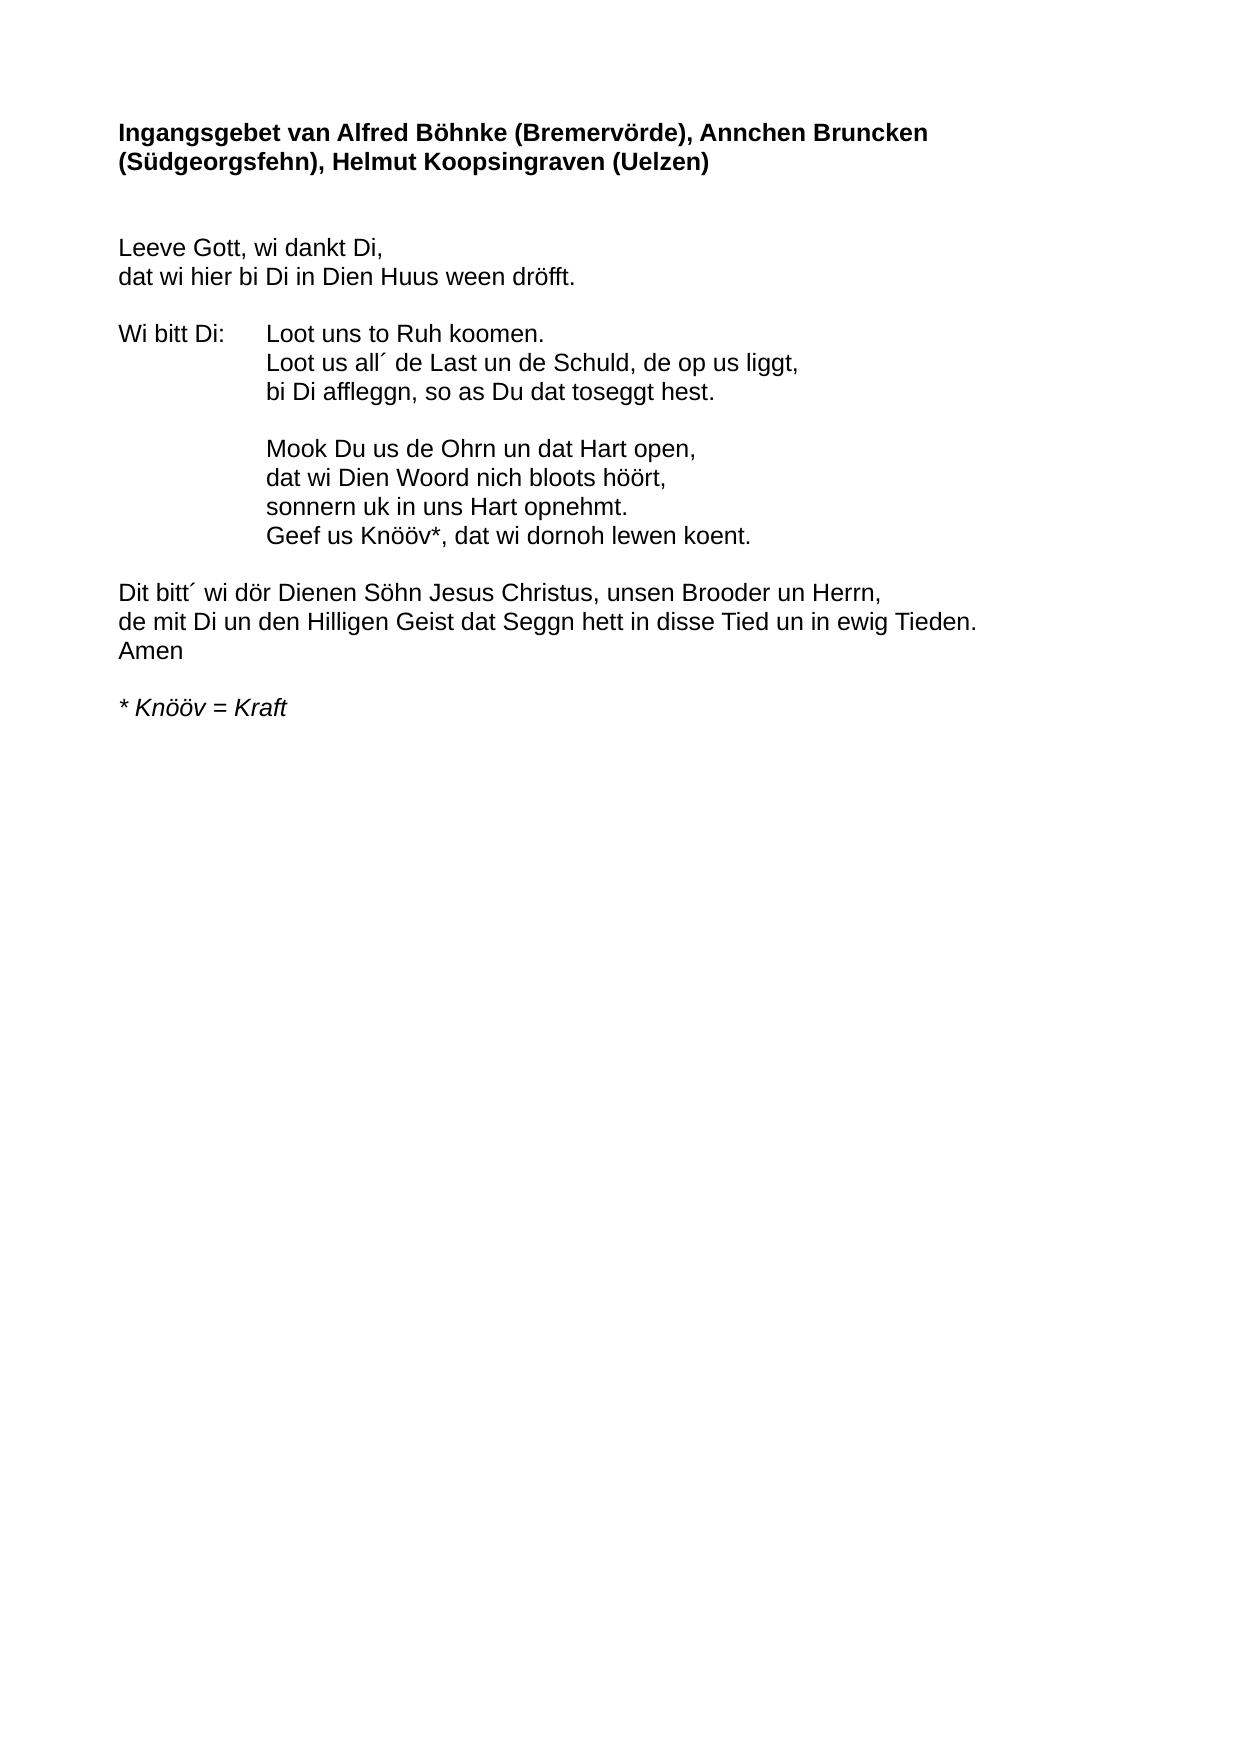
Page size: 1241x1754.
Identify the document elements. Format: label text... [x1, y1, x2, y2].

text Wi bitt Di: Loot uns to Ruh koomen. [118, 319, 1122, 348]
text dat wi hier bi Di in Dien Huus ween dröfft. [118, 262, 1122, 291]
text de mit Di un den Hilligen Geist dat Seggn hett in disse Tied un in ewig Tieden. [118, 607, 1122, 636]
text sonnern uk in uns Hart opnehmt. [118, 492, 1122, 521]
text Leeve Gott, wi dankt Di, [118, 233, 1122, 262]
text Geef us Knööv*, dat wi dornoh lewen koent. [118, 521, 1122, 549]
text Mook Du us de Ohrn un dat Hart open, [118, 434, 1122, 463]
text dat wi Dien Woord nich bloots höört, [118, 463, 1122, 492]
text Ingangsgebet van Alfred Böhnke (Bremervörde), Annchen Bruncken (Südgeorgsfehn), Helmut Koopsingraven (Uelzen) [118, 118, 1122, 176]
text Amen [118, 636, 1122, 664]
text bi Di affleggn, so as Du dat toseggt hest. [118, 377, 1122, 406]
text Loot us all´ de Last un de Schuld, de op us liggt, [118, 348, 1122, 377]
text * Knööv = Kraft [118, 693, 1122, 722]
text Dit bitt´ wi dör Dienen Söhn Jesus Christus, unsen Brooder un Herrn, [118, 578, 1122, 607]
